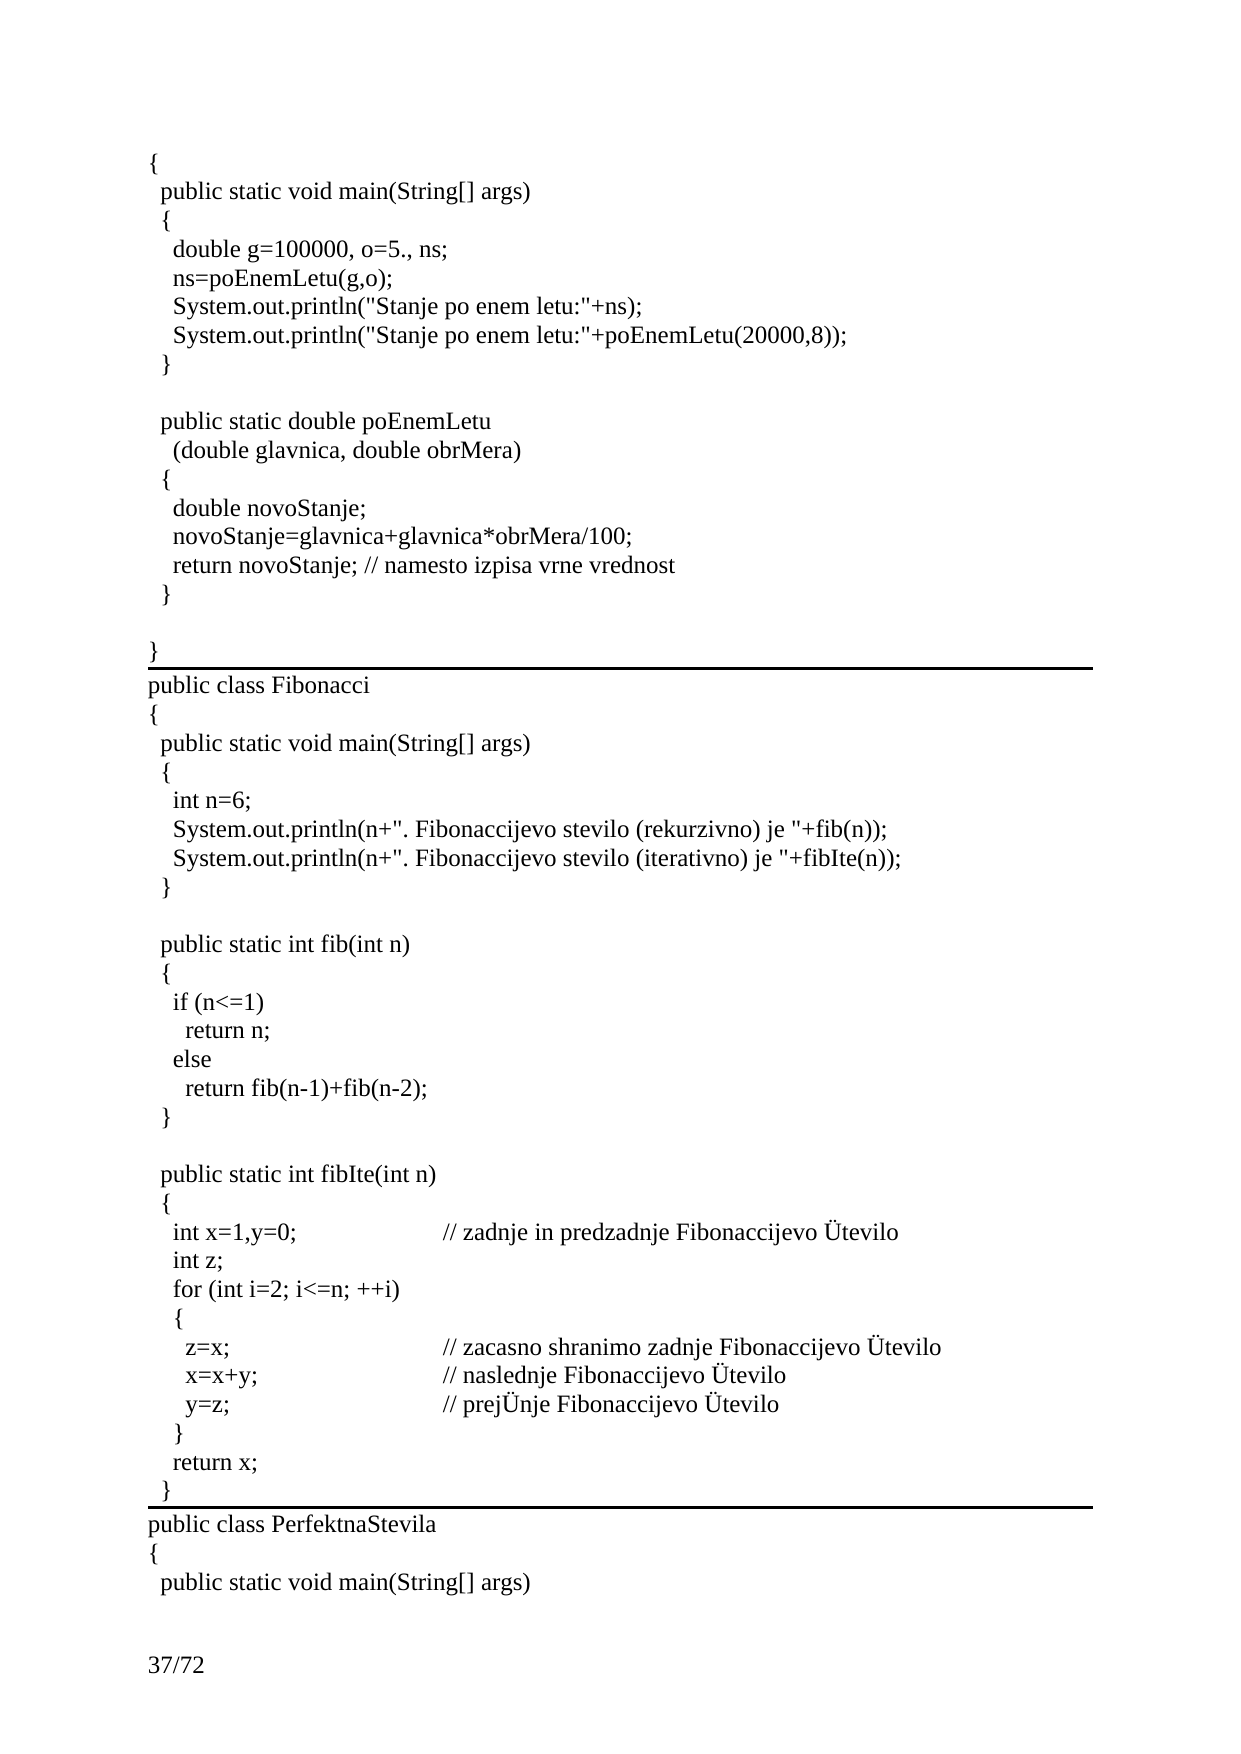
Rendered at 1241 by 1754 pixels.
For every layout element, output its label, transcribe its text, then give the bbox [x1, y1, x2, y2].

text public static void main(String[] args) [148, 1567, 1093, 1596]
text public class PerfektnaStevila [148, 1509, 1093, 1538]
text public static int fibIte(int n) [148, 1159, 1093, 1188]
text novoStanje=glavnica+glavnica*obrMera/100; [148, 521, 1093, 550]
text public static void main(String[] args) [148, 728, 1093, 757]
text } [148, 636, 1093, 667]
text z=x; // zacasno shranimo zadnje Fibonaccijevo Ütevilo [148, 1332, 1093, 1360]
text int z; [148, 1245, 1093, 1274]
text { [148, 205, 1093, 234]
text { [148, 699, 1093, 728]
text public static double poEnemLetu [148, 406, 1093, 435]
text return novoStanje; // namesto izpisa vrne vrednost [148, 550, 1093, 579]
text public static int fib(int n) [148, 929, 1093, 958]
text x=x+y; // naslednje Fibonaccijevo Ütevilo [148, 1360, 1093, 1389]
text return x; [148, 1447, 1093, 1475]
text public class Fibonacci [148, 670, 1093, 699]
text double g=100000, o=5., ns; [148, 234, 1093, 263]
text System.out.println("Stanje po enem letu:"+ns); [148, 291, 1093, 320]
text { [148, 1188, 1093, 1217]
text public static void main(String[] args) [148, 176, 1093, 205]
text double novoStanje; [148, 493, 1093, 521]
text } [148, 1418, 1093, 1447]
text y=z; // prejÜnje Fibonaccijevo Ütevilo [148, 1389, 1093, 1418]
text System.out.println(n+". Fibonaccijevo stevilo (rekurzivno) je "+fib(n)); [148, 814, 1093, 843]
text { [148, 148, 1093, 176]
text else [148, 1044, 1093, 1073]
text if (n<=1) [148, 987, 1093, 1015]
text { [148, 1538, 1093, 1567]
text { [148, 1303, 1093, 1332]
text } [148, 1102, 1093, 1130]
text } [148, 349, 1093, 378]
text int x=1,y=0; // zadnje in predzadnje Fibonaccijevo Ütevilo [148, 1217, 1093, 1245]
text { [148, 464, 1093, 493]
text (double glavnica, double obrMera) [148, 435, 1093, 464]
text { [148, 757, 1093, 785]
text int n=6; [148, 785, 1093, 814]
text { [148, 958, 1093, 987]
text } [148, 872, 1093, 900]
text } [148, 1475, 1093, 1506]
text ns=poEnemLetu(g,o); [148, 263, 1093, 291]
text System.out.println("Stanje po enem letu:"+poEnemLetu(20000,8)); [148, 320, 1093, 349]
text System.out.println(n+". Fibonaccijevo stevilo (iterativno) je "+fibIte(n)); [148, 843, 1093, 872]
text } [148, 579, 1093, 608]
text for (int i=2; i<=n; ++i) [148, 1274, 1093, 1303]
text return n; [148, 1015, 1093, 1044]
text return fib(n-1)+fib(n-2); [148, 1073, 1093, 1102]
